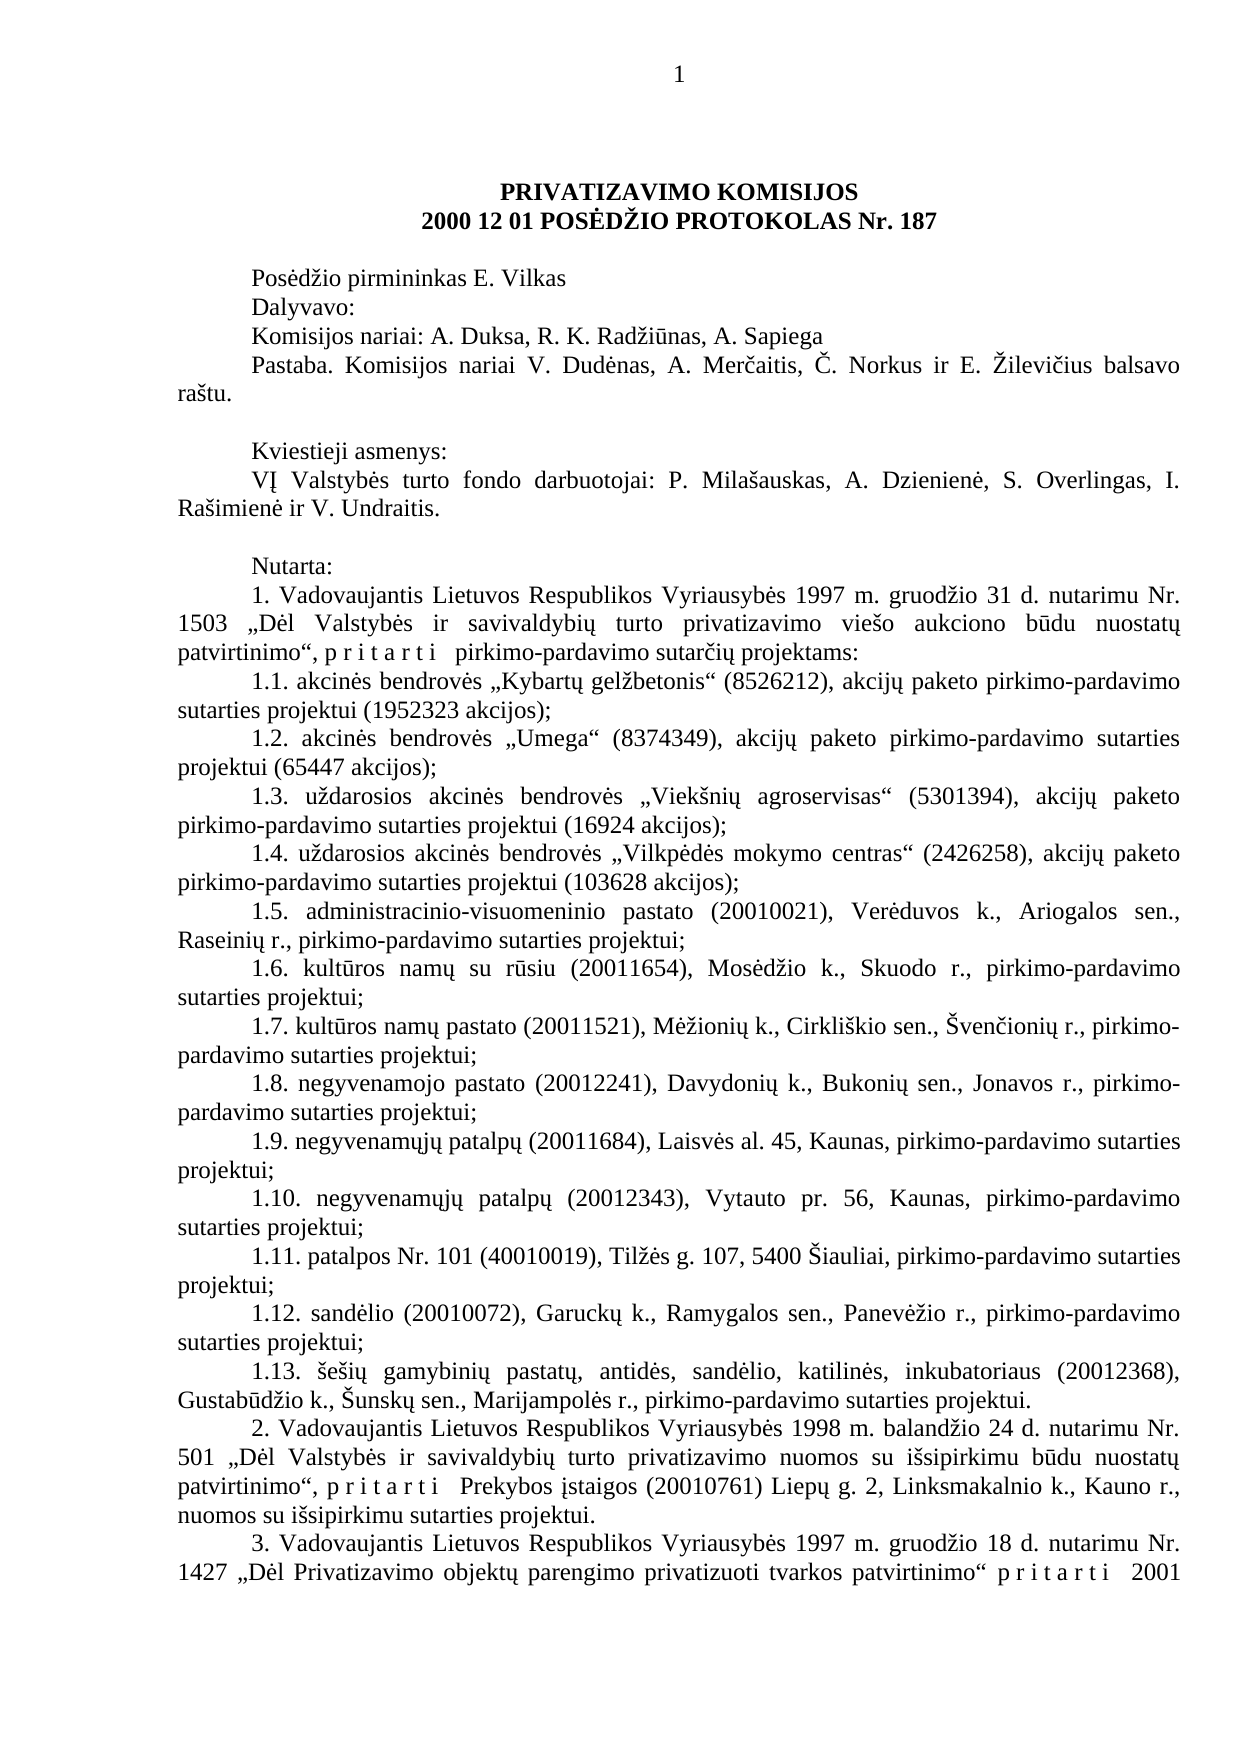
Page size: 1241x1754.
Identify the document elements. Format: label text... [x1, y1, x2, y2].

text 1.13. šešių gamybinių pastatų, antidės, sandėlio, katilinės, inkubatoriaus (20012368), Gustabūdžio k., Šunskų sen., Marijampolės r., pirkimo-pardavimo sutarties projektui. [177, 1356, 1181, 1413]
text 1.5. administracinio-visuomeninio pastato (20010021), Verėduvos k., Ariogalos sen., Raseinių r., pirkimo-pardavimo sutarties projektui; [177, 896, 1181, 953]
text 1.12. sandėlio (20010072), Garuckų k., Ramygalos sen., Panevėžio r., pirkimo-pardavimo sutarties projektui; [177, 1298, 1181, 1356]
text 1.9. negyvenamųjų patalpų (20011684), Laisvės al. 45, Kaunas, pirkimo-pardavimo sutarties projektui; [177, 1126, 1181, 1183]
text 1.1. akcinės bendrovės „Kybartų gelžbetonis“ (8526212), akcijų paketo pirkimo-pardavimo sutarties projektui (1952323 akcijos); [177, 666, 1181, 723]
text VĮ Valstybės turto fondo darbuotojai: P. Milašauskas, A. Dzienienė, S. Overlingas, I. Rašimienė ir V. Undraitis. [177, 465, 1181, 522]
text 2. Vadovaujantis Lietuvos Respublikos Vyriausybės 1998 m. balandžio 24 d. nutarimu Nr. 501 „Dėl Valstybės ir savivaldybių turto privatizavimo nuomos su išsipirkimu būdu nuostatų patvirtinimo“, pritarti Prekybos įstaigos (20010761) Liepų g. 2, Linksmakalnio k., Kauno r., nuomos su išsipirkimu sutarties projektui. [177, 1413, 1181, 1528]
text 1.7. kultūros namų pastato (20011521), Mėžionių k., Cirkliškio sen., Švenčionių r., pirkimo-pardavimo sutarties projektui; [177, 1011, 1181, 1068]
text 1. Vadovaujantis Lietuvos Respublikos Vyriausybės 1997 m. gruodžio 31 d. nutarimu Nr. 1503 „Dėl Valstybės ir savivaldybių turto privatizavimo viešo aukciono būdu nuostatų patvirtinimo“, pritarti pirkimo-pardavimo sutarčių projektams: [177, 580, 1181, 666]
text 2000 12 01 POSĖDŽIO PROTOKOLAS Nr. 187 [177, 206, 1181, 235]
text 1.4. uždarosios akcinės bendrovės „Vilkpėdės mokymo centras“ (2426258), akcijų paketo pirkimo-pardavimo sutarties projektui (103628 akcijos); [177, 838, 1181, 896]
text Posėdžio pirmininkas E. Vilkas [177, 263, 1181, 292]
text Nutarta: [177, 551, 1181, 580]
text 1.3. uždarosios akcinės bendrovės „Viekšnių agroservisas“ (5301394), akcijų paketo pirkimo-pardavimo sutarties projektui (16924 akcijos); [177, 781, 1181, 838]
text 1.6. kultūros namų su rūsiu (20011654), Mosėdžio k., Skuodo r., pirkimo-pardavimo sutarties projektui; [177, 953, 1181, 1011]
text Pastaba. Komisijos nariai V. Dudėnas, A. Merčaitis, Č. Norkus ir E. Žilevičius balsavo raštu. [177, 350, 1181, 407]
text 3. Vadovaujantis Lietuvos Respublikos Vyriausybės 1997 m. gruodžio 18 d. nutarimu Nr. 1427 „Dėl Privatizavimo objektų parengimo privatizuoti tvarkos patvirtinimo“ pritarti 2001 [177, 1528, 1181, 1586]
text Kviestieji asmenys: [177, 436, 1181, 465]
text Dalyvavo: [177, 292, 1181, 321]
text Komisijos nariai: A. Duksa, R. K. Radžiūnas, A. Sapiega [177, 321, 1181, 350]
text 1.8. negyvenamojo pastato (20012241), Davydonių k., Bukonių sen., Jonavos r., pirkimo-pardavimo sutarties projektui; [177, 1068, 1181, 1126]
text PRIVATIZAVIMO KOMISIJOS [177, 177, 1181, 206]
text 1.11. patalpos Nr. 101 (40010019), Tilžės g. 107, 5400 Šiauliai, pirkimo-pardavimo sutarties projektui; [177, 1241, 1181, 1298]
text 1.2. akcinės bendrovės „Umega“ (8374349), akcijų paketo pirkimo-pardavimo sutarties projektui (65447 akcijos); [177, 723, 1181, 781]
text 1.10. negyvenamųjų patalpų (20012343), Vytauto pr. 56, Kaunas, pirkimo-pardavimo sutarties projektui; [177, 1183, 1181, 1241]
